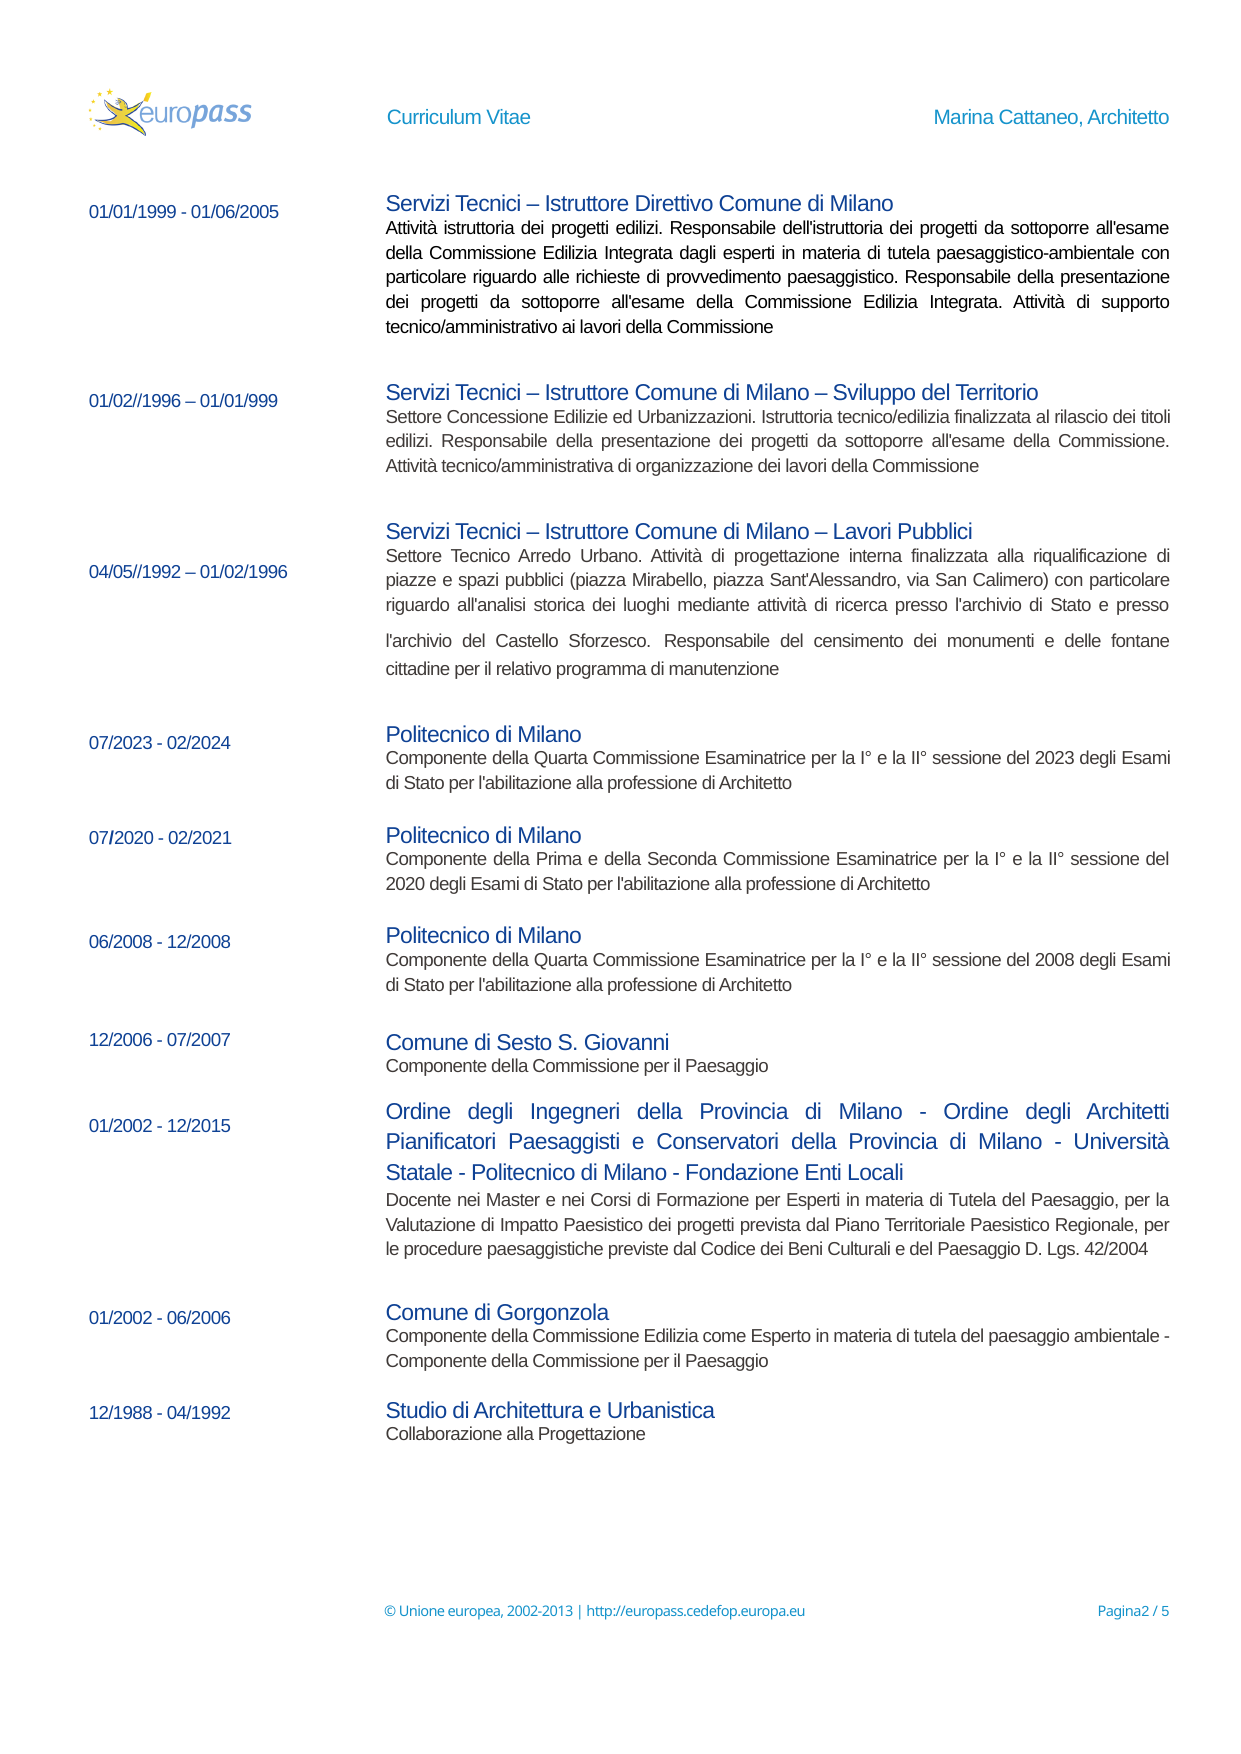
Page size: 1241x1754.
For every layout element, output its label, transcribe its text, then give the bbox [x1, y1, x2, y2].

table_cell 07/2020 - 02/2021 [89, 822, 385, 922]
table_cell Politecnico di Milano Componente della Quarta Commissione Esaminatrice per la I° e la II° sessione del 2008 degli Esami di Stato per l'abilitazione alla professione di Architetto [385, 923, 1171, 1028]
table_header Servizi Tecnici – Istruttore Comune di Milano – Sviluppo del Territorio Settore Concessione Edilizie ed Urbanizzazioni. Istruttoria tecnico/edilizia finalizzata al rilascio dei titoli edilizi. Responsabile della presentazione dei progetti da sottoporre all'esame della Commissione. Attività tecnico/amministrativa di organizzazione dei lavori della Commissione [385, 379, 1171, 480]
table_header 01/02//1996 – 01/01/999 [89, 379, 385, 480]
table_cell Comune di Gorgonzola Componente della Commissione Edilizia come Esperto in materia di tutela del paesaggio ambientale - Componente della Commissione per il Paesaggio [385, 1299, 1171, 1374]
table_header 07/2023 - 02/2024 [89, 721, 385, 822]
table_cell 01/2002 - 06/2006 [89, 1299, 385, 1374]
table_cell Ordine degli Ingegneri della Provincia di Milano - Ordine degli Architetti Pianificatori Paesaggisti e Conservatori della Provincia di Milano - Università Statale - Politecnico di Milano - Fondazione Enti Locali Docente nei Master e nei Corsi di Formazione per Esperti in materia di Tutela del Paesaggio, per la Valutazione di Impatto Paesistico dei progetti prevista dal Piano Territoriale Paesistico Regionale, per le procedure paesaggistiche previste dal Codice dei Beni Culturali e del Paesaggio D. Lgs. 42/2004 [385, 1098, 1171, 1263]
table_header Servizi Tecnici – Istruttore Comune di Milano – Lavori Pubblici Settore Tecnico Arredo Urbano. Attività di progettazione interna finalizzata alla riqualificazione di piazze e spazi pubblici (piazza Mirabello, piazza Sant'Alessandro, via San Calimero) con particolare riguardo all'analisi storica dei luoghi mediante attività di ricerca presso l'archivio di Stato e presso l'archivio del Castello Sforzesco. Responsabile del censimento dei monumenti e delle fontane cittadine per il relativo programma di manutenzione [385, 518, 1171, 682]
table_cell Comune di Sesto S. Giovanni Componente della Commissione per il Paesaggio [385, 1029, 1171, 1098]
table_header [354, 1029, 385, 1075]
table_cell 01/2002 - 12/2015 [89, 1098, 385, 1263]
table_cell [89, 1263, 385, 1299]
table_cell 06/2008 - 12/2008 [89, 923, 385, 1028]
table_cell 12/1988 - 04/1992 [89, 1375, 385, 1469]
table_header Servizi Tecnici – Istruttore Direttivo Comune di Milano Attività istruttoria dei progetti edilizi. Responsabile dell'istruttoria dei progetti da sottoporre all'esame della Commissione Edilizia Integrata dagli esperti in materia di tutela paesaggistico-ambientale con particolare riguardo alle richieste di provvedimento paesaggistico. Responsabile della presentazione dei progetti da sottoporre all'esame della Commissione Edilizia Integrata. Attività di supporto tecnico/amministrativo ai lavori della Commissione [385, 190, 1171, 341]
table_cell [89, 1075, 385, 1098]
table_cell Politecnico di Milano Componente della Prima e della Seconda Commissione Esaminatrice per la I° e la II° sessione del 2020 degli Esami di Stato per l'abilitazione alla professione di Architetto [385, 822, 1171, 922]
table_header 01/01/1999 - 01/06/2005 [89, 190, 385, 341]
table_header 04/05//1992 – 01/02/1996 [89, 518, 385, 682]
table_header 12/2006 - 07/2007 [89, 1029, 354, 1075]
table_cell [385, 1263, 1171, 1299]
table_header Politecnico di Milano Componente della Quarta Commissione Esaminatrice per la I° e la II° sessione del 2023 degli Esami di Stato per l'abilitazione alla professione di Architetto [385, 721, 1171, 822]
table_cell Studio di Architettura e Urbanistica Collaborazione alla Progettazione [385, 1375, 1171, 1469]
